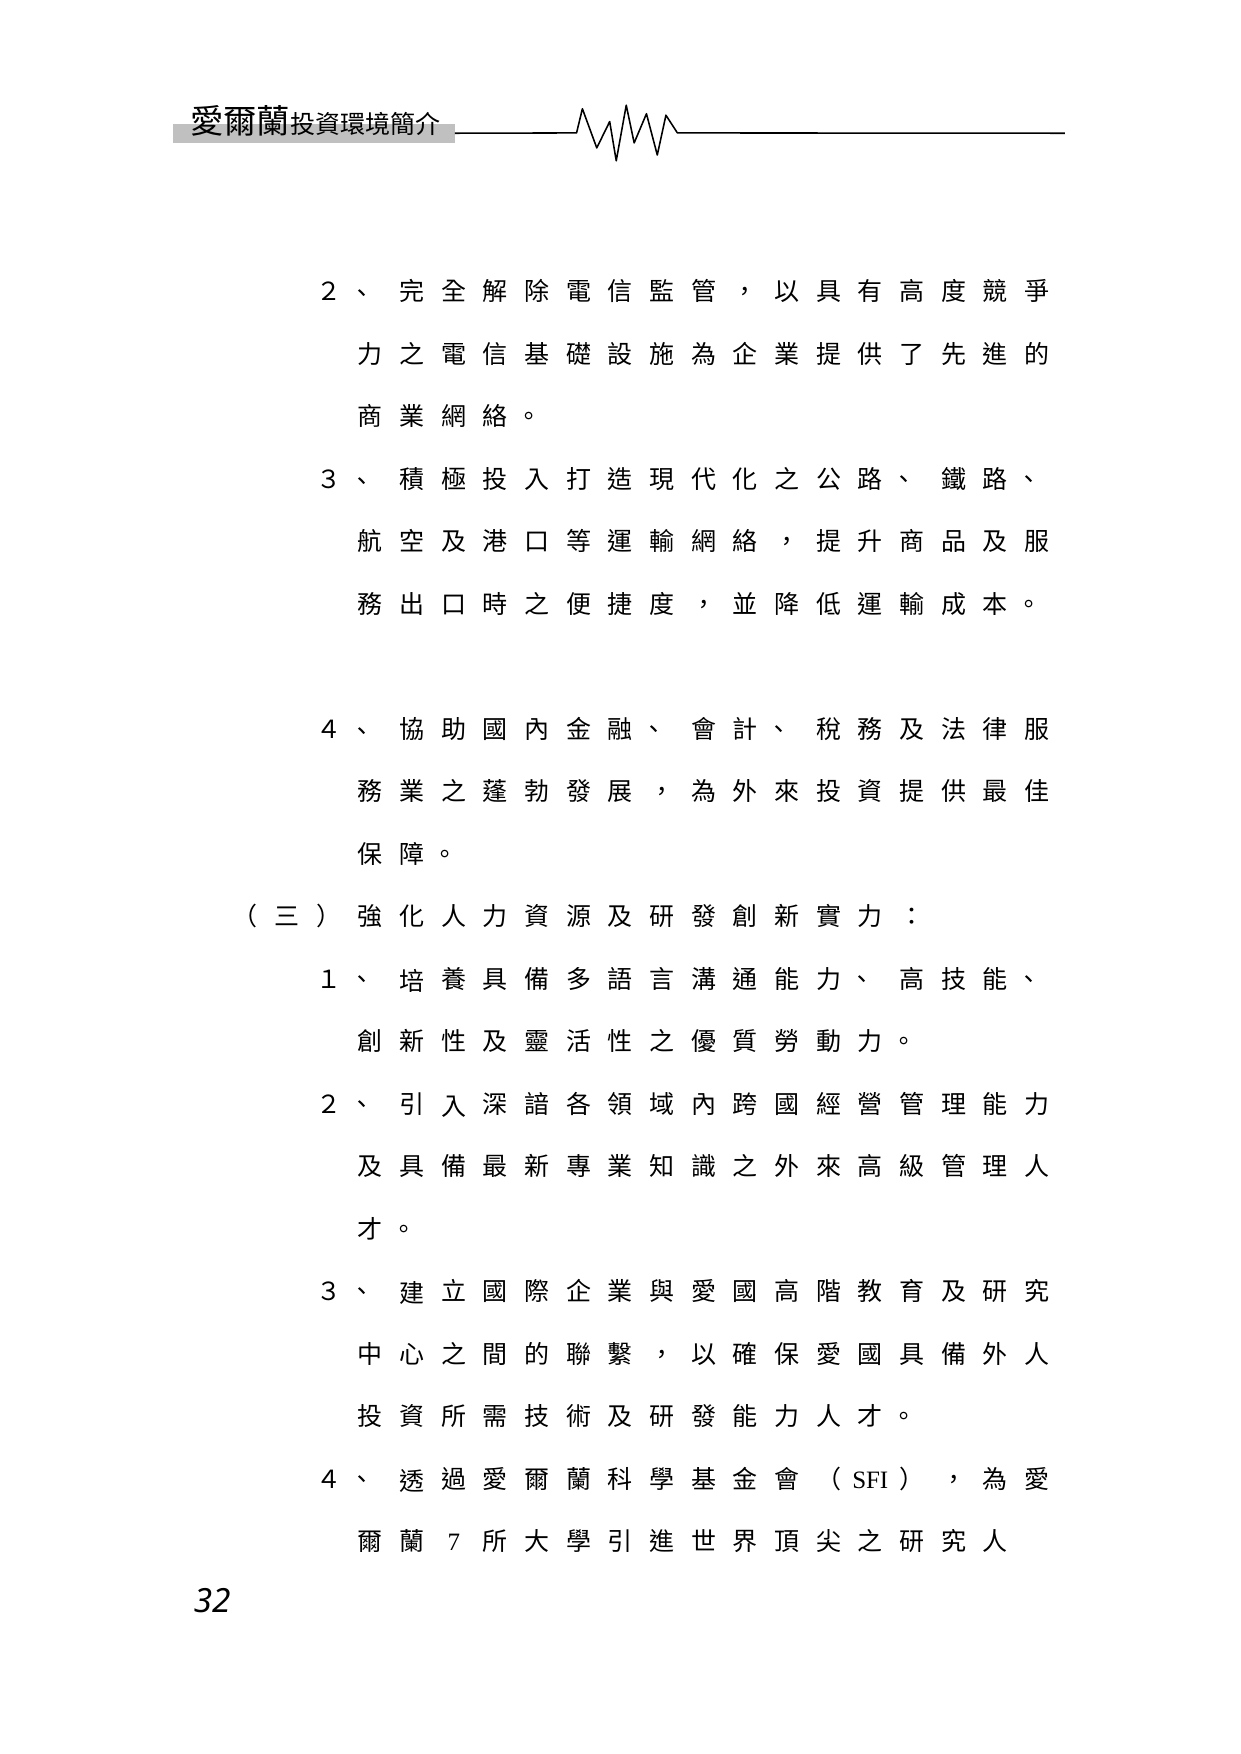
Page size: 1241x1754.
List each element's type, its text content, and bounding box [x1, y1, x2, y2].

text ２、完全解除電信監管，以具有高度競爭力之電信基礎設施為企業提供了先進的商業網絡。 [281, 250, 1058, 438]
text ４、協助國內金融、會計、稅務及法律服務業之蓬勃發展，為外來投資提供最佳保障。 [281, 688, 1058, 875]
text ３、建立國際企業與愛國高階教育及研究中心之間的聯繫，以確保愛國具備外人投資所需技術及研發能力人才。 [281, 1250, 1058, 1438]
text ４、透過愛爾蘭科學基金會（SFI），為愛爾蘭7所大學引進世界頂尖之研究人 [281, 1438, 1058, 1563]
text （三）強化人力資源及研發創新實力： [207, 875, 1058, 938]
text ２、引入深諳各領域內跨國經營管理能力及具備最新專業知識之外來高級管理人才。 [281, 1063, 1058, 1250]
text ３、積極投入打造現代化之公路、鐵路、航空及港口等運輸網絡，提升商品及服務出口時之便捷度，並降低運輸成本。 [281, 438, 1058, 625]
text １、培養具備多語言溝通能力、高技能、創新性及靈活性之優質勞動力。 [281, 938, 1058, 1063]
